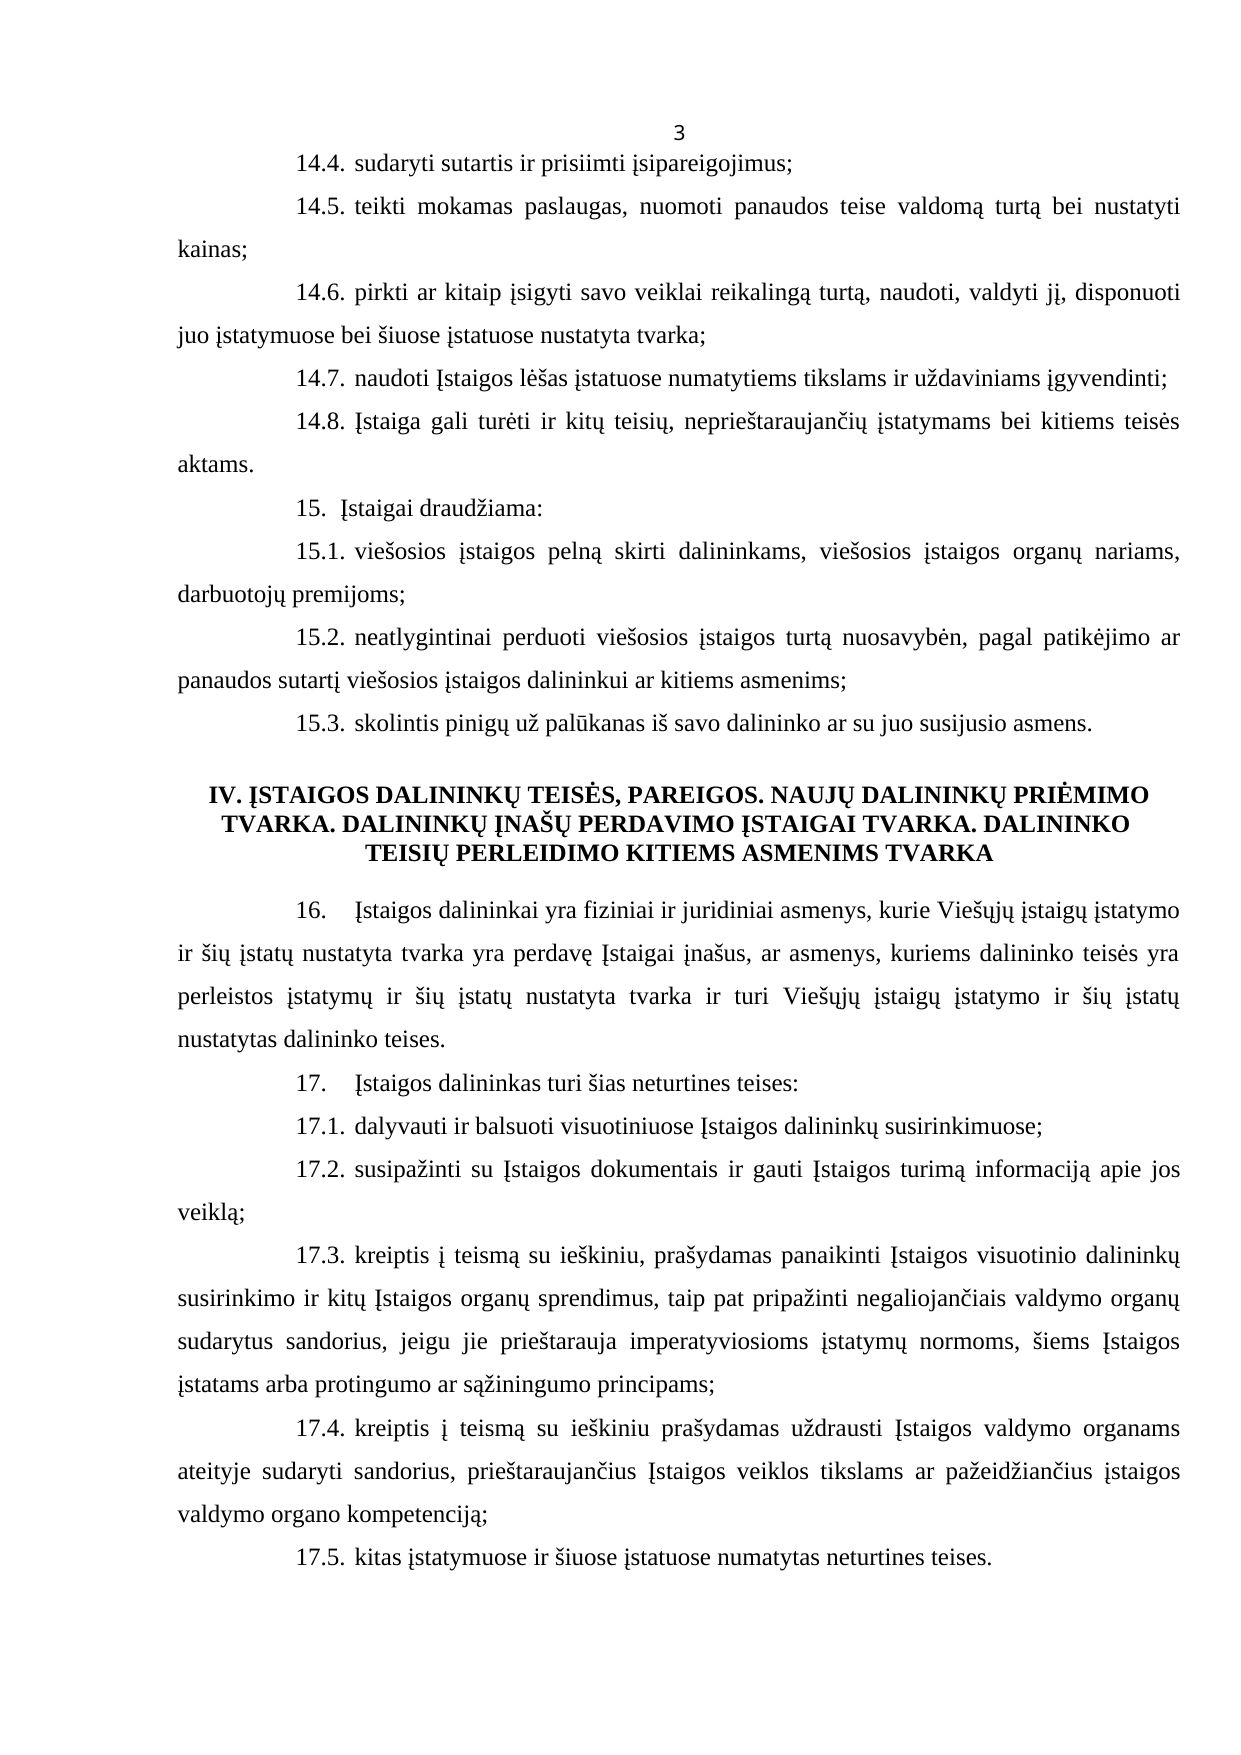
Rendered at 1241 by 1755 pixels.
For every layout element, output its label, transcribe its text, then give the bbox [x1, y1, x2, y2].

text 16. Įstaigos dalininkai yra fiziniai ir juridiniai asmenys, kurie Viešųjų įstaigų įstatymo ir šių įstatų nustatyta tvarka yra perdavę Įstaigai įnašus, ar asmenys, kuriems dalininko teisės yra perleistos įstatymų ir šių įstatų nustatyta tvarka ir turi Viešųjų įstaigų įstatymo ir šių įstatų nustatytas dalininko teises. [177, 895, 1181, 1053]
text 17. Įstaigos dalininkas turi šias neturtines teises: [177, 1068, 1181, 1096]
text 15.3. skolintis pinigų už palūkanas iš savo dalininko ar su juo susijusio asmens. [177, 708, 1181, 737]
text 14.7. naudoti Įstaigos lėšas įstatuose numatytiems tikslams ir uždaviniams įgyvendinti; [177, 363, 1181, 392]
text 15. Įstaigai draudžiama: [177, 493, 1181, 521]
text 15.1. viešosios įstaigos pelną skirti dalininkams, viešosios įstaigos organų nariams, darbuotojų premijoms; [177, 536, 1181, 608]
text 17.5. kitas įstatymuose ir šiuose įstatuose numatytas neturtines teises. [177, 1542, 1181, 1571]
text 14.5. teikti mokamas paslaugas, nuomoti panaudos teise valdomą turtą bei nustatyti kainas; [177, 191, 1181, 263]
text 14.6. pirkti ar kitaip įsigyti savo veiklai reikalingą turtą, naudoti, valdyti jį, disponuoti juo įstatymuose bei šiuose įstatuose nustatyta tvarka; [177, 277, 1181, 349]
text 17.3. kreiptis į teismą su ieškiniu, prašydamas panaikinti Įstaigos visuotinio dalininkų susirinkimo ir kitų Įstaigos organų sprendimus, taip pat pripažinti negaliojančiais valdymo organų sudarytus sandorius, jeigu jie prieštarauja imperatyviosioms įstatymų normoms, šiems Įstaigos įstatams arba protingumo ar sąžiningumo principams; [177, 1240, 1181, 1398]
text TEISIŲ PERLEIDIMO KITIEMS ASMENIMS TVARKA [177, 838, 1181, 866]
text 17.4. kreiptis į teismą su ieškiniu prašydamas uždrausti Įstaigos valdymo organams ateityje sudaryti sandorius, prieštaraujančius Įstaigos veiklos tikslams ar pažeidžiančius įstaigos valdymo organo kompetenciją; [177, 1413, 1181, 1528]
text 14.4. sudaryti sutartis ir prisiimti įsipareigojimus; [177, 148, 1181, 176]
text 14.8. Įstaiga gali turėti ir kitų teisių, neprieštaraujančių įstatymams bei kitiems teisės aktams. [177, 406, 1181, 478]
text 17.1. dalyvauti ir balsuoti visuotiniuose Įstaigos dalininkų susirinkimuose; [177, 1111, 1181, 1139]
text 15.2. neatlygintinai perduoti viešosios įstaigos turtą nuosavybėn, pagal patikėjimo ar panaudos sutartį viešosios įstaigos dalininkui ar kitiems asmenims; [177, 622, 1181, 694]
text 17.2. susipažinti su Įstaigos dokumentais ir gauti Įstaigos turimą informaciją apie jos veiklą; [177, 1154, 1181, 1226]
text IV. ĮSTAIGOS DALININKŲ TEISĖS, PAREIGOS. NAUJŲ DALININKŲ PRIĖMIMO TVARKA. DALININKŲ ĮNAŠŲ PERDAVIMO ĮSTAIGAI TVARKA. DALININKO [177, 780, 1181, 838]
